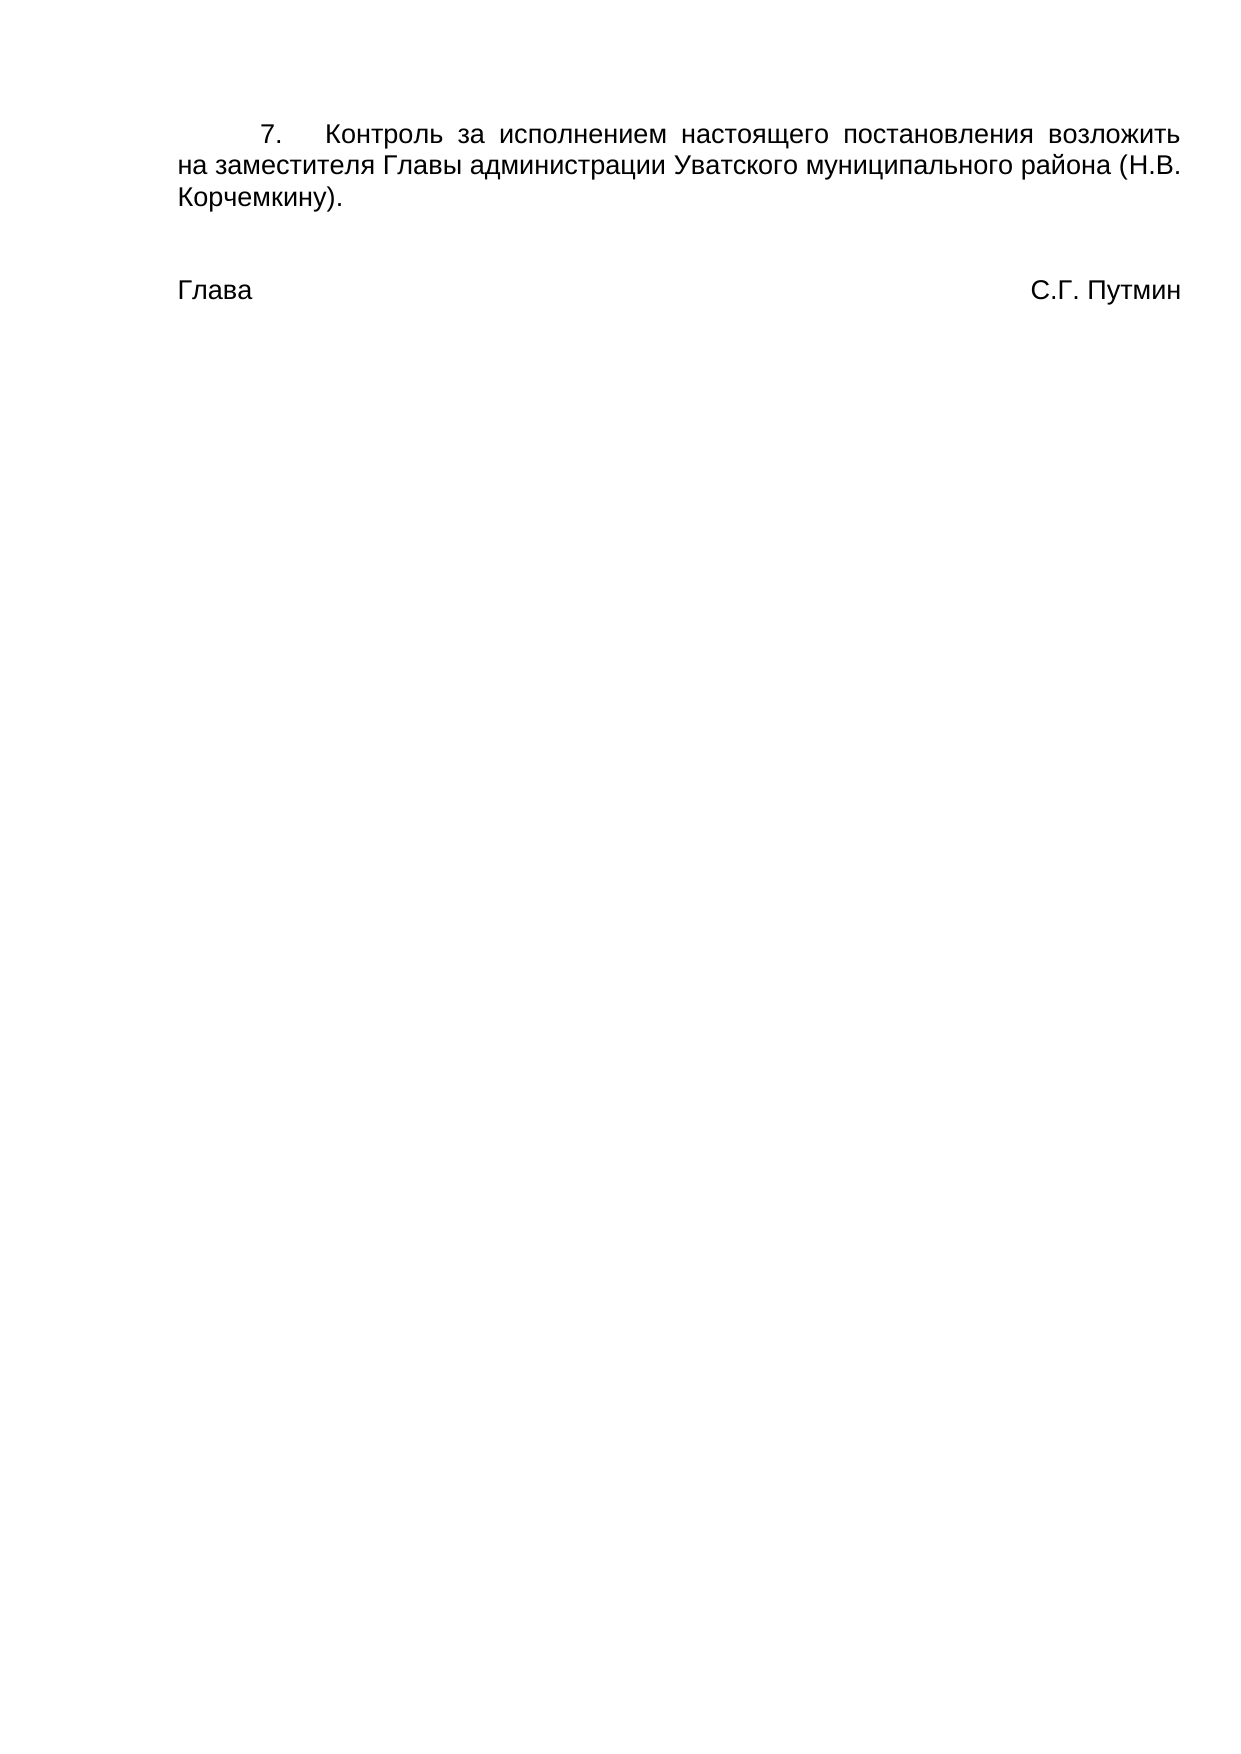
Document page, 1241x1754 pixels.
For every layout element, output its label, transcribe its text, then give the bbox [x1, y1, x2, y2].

text Глава С.Г. Путмин [177, 274, 1181, 306]
text 7. Контроль за исполнением настоящего постановления возложить на заместителя Главы администрации Уватского муниципального района (Н.В. Корчемкину). [177, 118, 1181, 212]
